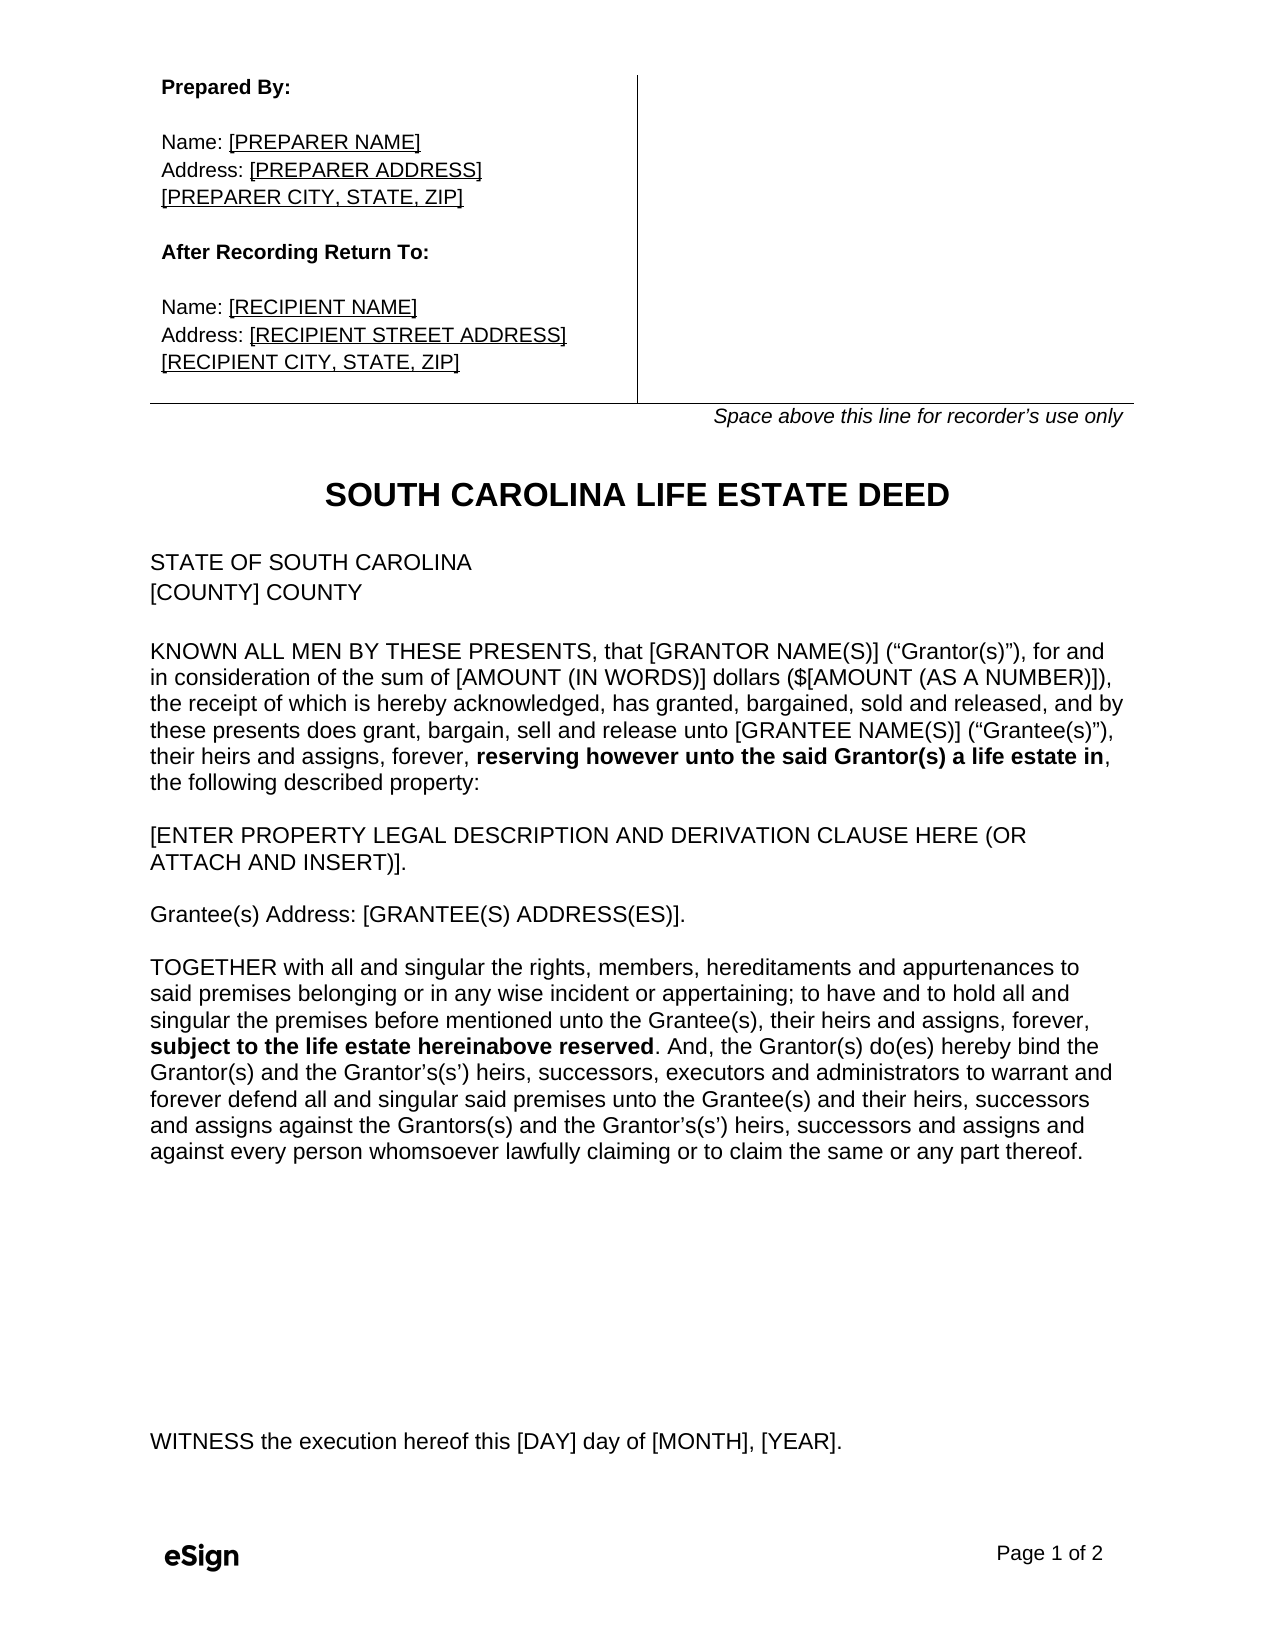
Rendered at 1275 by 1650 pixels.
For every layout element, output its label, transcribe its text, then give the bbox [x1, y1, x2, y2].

table_header Prepared By: Name: [PREPARER NAME] Address: [PREPARER ADDRESS] [PREPARER CITY, STATE, ZIP] After Recording Return To: Name: [RECIPIENT NAME] Address: [RECIPIENT STREET ADDRESS] [RECIPIENT CITY, STATE, ZIP] [150, 75, 637, 403]
text TOGETHER with all and singular the rights, members, hereditaments and appurtenances to said premises belonging or in any wise incident or appertaining; to have and to hold all and singular the premises before mentioned unto the Grantee(s), their heirs and assigns, forever, subject to the life estate hereinabove reserved. And, the Grantor(s) do(es) hereby bind the Grantor(s) and the Grantor’s(s’) heirs, successors, executors and administrators to warrant and forever defend all and singular said premises unto the Grantee(s) and their heirs, successors and assigns against the Grantors(s) and the Grantor’s(s’) heirs, successors and assigns and against every person whomsoever lawfully claiming or to claim the same or any part thereof. [150, 954, 1125, 1165]
text Grantee(s) Address: [GRANTEE(S) ADDRESS(ES)]. [150, 901, 1125, 927]
text [COUNTY] COUNTY [150, 579, 1125, 606]
text STATE OF SOUTH CAROLINA [150, 549, 1125, 576]
text WITNESS the execution hereof this [DAY] day of [MONTH], [YEAR]. [150, 1428, 1125, 1454]
text Space above this line for recorder’s use only [150, 404, 1125, 428]
text [ENTER PROPERTY LEGAL DESCRIPTION AND DERIVATION CLAUSE HERE (OR ATTACH AND INSERT)]. [150, 822, 1125, 875]
text SOUTH CAROLINA LIFE ESTATE DEED [150, 475, 1125, 513]
text KNOWN ALL MEN BY THESE PRESENTS, that [GRANTOR NAME(S)] (“Grantor(s)”), for and in consideration of the sum of [AMOUNT (IN WORDS)] dollars ($[AMOUNT (AS A NUMBER)]), the receipt of which is hereby acknowledged, has granted, bargained, sold and released, and by these presents does grant, bargain, sell and release unto [GRANTEE NAME(S)] (“Grantee(s)”), their heirs and assigns, forever, reserving however unto the said Grantor(s) a life estate in, the following described property: [150, 638, 1125, 796]
table_header [638, 75, 1134, 403]
